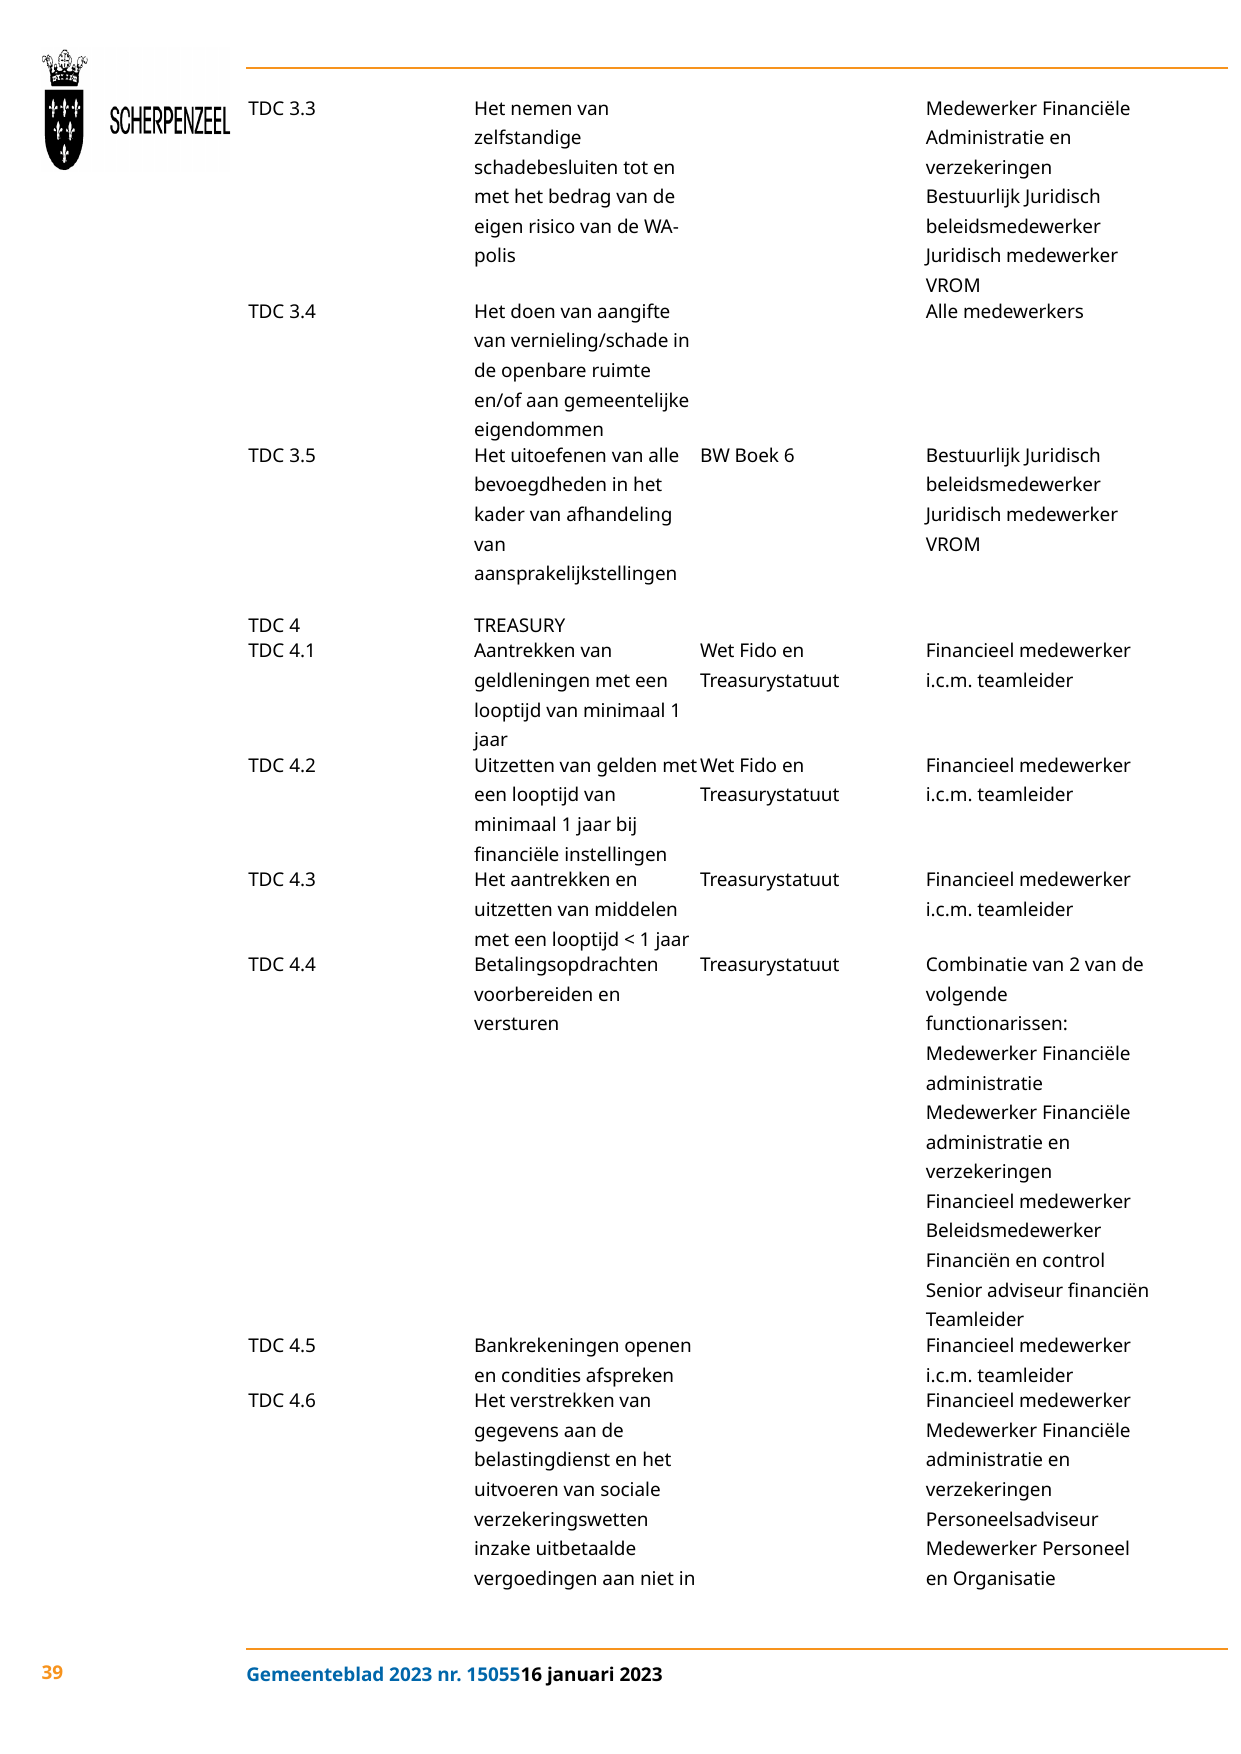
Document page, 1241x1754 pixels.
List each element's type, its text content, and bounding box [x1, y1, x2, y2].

table_cell Uitzetten van gelden met een looptijd van minimaal 1 jaar bij financiële instellingen [474, 752, 700, 867]
table_cell [248, 586, 474, 612]
table_cell [700, 1332, 926, 1387]
table_cell Bankrekeningen openen en condities afspreken [474, 1332, 700, 1387]
table_cell Financieel medewerker Medewerker Financiële administratie en verzekeringen Personeelsadviseur Medewerker Personeel en Organisatie [926, 1388, 1152, 1591]
table_cell TDC 4.5 [248, 1332, 474, 1387]
table_cell Financieel medewerker i.c.m. teamleider [926, 752, 1152, 867]
table_cell [700, 1388, 926, 1591]
table_cell Financieel medewerker i.c.m. teamleider [926, 1332, 1152, 1387]
table_cell Het doen van aangifte van vernieling/schade in de openbare ruimte en/of aan gemeentelijke eigendommen [474, 298, 700, 442]
table_cell Wet Fido en Treasurystatuut [700, 752, 926, 867]
table_cell TDC 4.2 [248, 752, 474, 867]
table_cell TDC 4.6 [248, 1388, 474, 1591]
table_cell Wet Fido en Treasurystatuut [700, 638, 926, 752]
table_cell Het aantrekken en uitzetten van middelen met een looptijd < 1 jaar [474, 867, 700, 951]
table_cell Het nemen van zelfstandige schadebesluiten tot en met het bedrag van de eigen risico van de WA-polis [474, 95, 700, 298]
table_cell Het uitoefenen van alle bevoegdheden in het kader van afhandeling van aansprakelijkstellingen [474, 442, 700, 586]
table_cell [926, 612, 1152, 638]
picture [41, 47, 231, 172]
table_cell [700, 95, 926, 298]
table_cell Aantrekken van geldleningen met een looptijd van minimaal 1 jaar [474, 638, 700, 752]
table_cell TREASURY [474, 612, 700, 638]
table_cell TDC 3.3 [248, 95, 474, 298]
table_cell Alle medewerkers [926, 298, 1152, 442]
table_cell TDC 4.3 [248, 867, 474, 951]
table_cell BW Boek 6 [700, 442, 926, 586]
table_cell Het verstrekken van gegevens aan de belastingdienst en het uitvoeren van sociale verzekeringswetten inzake uitbetaalde vergoedingen aan niet in [474, 1388, 700, 1591]
table_cell Financieel medewerker i.c.m. teamleider [926, 867, 1152, 951]
table_cell [926, 586, 1152, 612]
table_cell Treasurystatuut [700, 867, 926, 951]
table_cell Combinatie van 2 van de volgende functionarissen: Medewerker Financiële administratie Medewerker Financiële administratie en verzekeringen Financieel medewerker Beleidsmedewerker Financiën en control Senior adviseur financiën Teamleider [926, 951, 1152, 1332]
table_cell Treasurystatuut [700, 951, 926, 1332]
table_cell Medewerker Financiële Administratie en verzekeringen Bestuurlijk Juridisch beleidsmedewerker Juridisch medewerker VROM [926, 95, 1152, 298]
table_cell Betalingsopdrachten voorbereiden en versturen [474, 951, 700, 1332]
table_cell [700, 612, 926, 638]
table_cell Bestuurlijk Juridisch beleidsmedewerker Juridisch medewerker VROM [926, 442, 1152, 586]
table_cell TDC 4.4 [248, 951, 474, 1332]
table_cell TDC 3.5 [248, 442, 474, 586]
table_cell [700, 298, 926, 442]
table_cell [700, 586, 926, 612]
table_cell TDC 3.4 [248, 298, 474, 442]
table_cell [474, 586, 700, 612]
table_cell Financieel medewerker i.c.m. teamleider [926, 638, 1152, 752]
table_cell TDC 4 [248, 612, 474, 638]
table_cell TDC 4.1 [248, 638, 474, 752]
